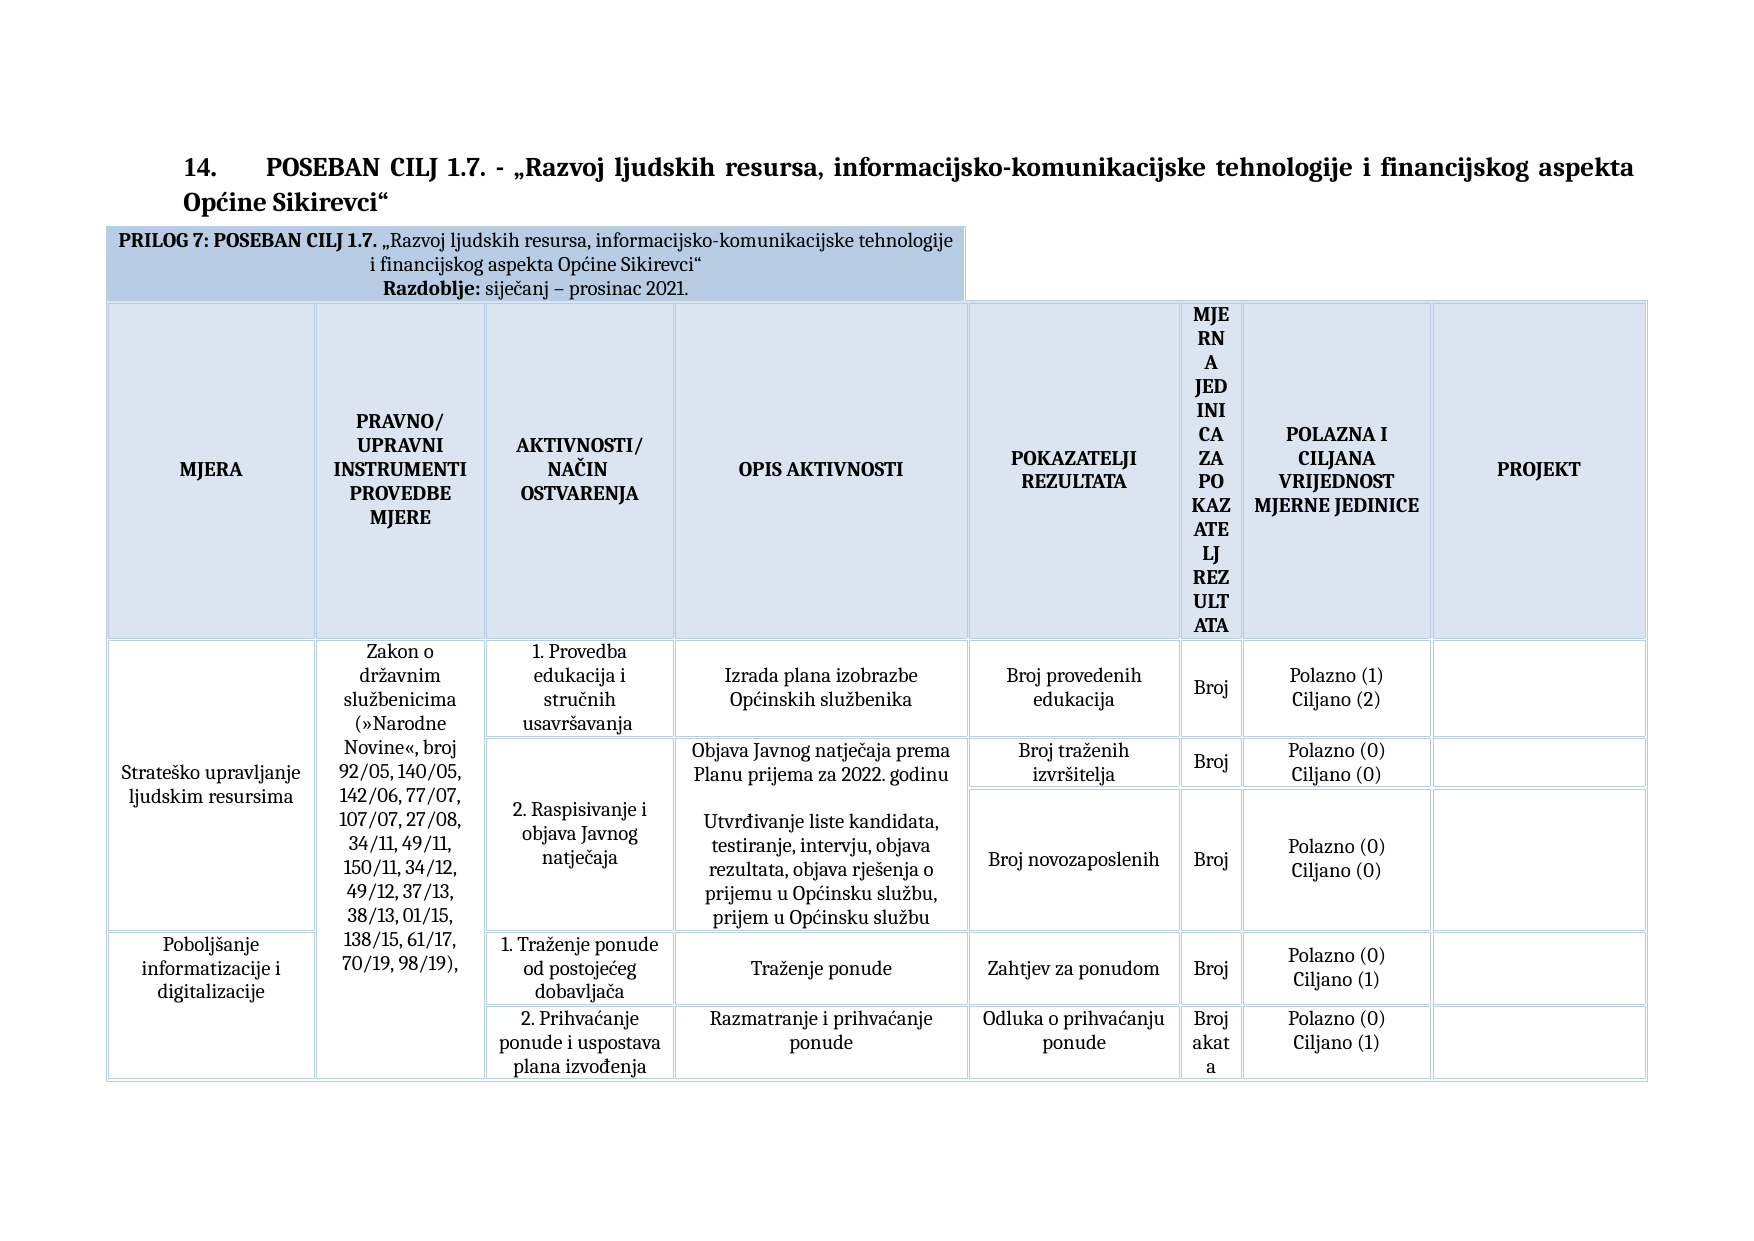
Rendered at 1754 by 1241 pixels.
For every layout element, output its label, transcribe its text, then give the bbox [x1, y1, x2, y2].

table_cell 1. Traženje ponude od postojećeg dobavljača [487, 933, 673, 1004]
table_cell Izrada plana izobrazbe Općinskih službenika [676, 641, 967, 736]
table_cell Broj [1182, 933, 1241, 1004]
table_cell [1434, 933, 1645, 1004]
table_cell 2. Raspisivanje i objava Javnog natječaja [487, 739, 673, 930]
table_cell [1434, 739, 1645, 786]
table_cell 2. Prihvaćanje ponude i uspostava plana izvođenja [487, 1007, 673, 1078]
table_cell Zakon o državnim službenicima (»Narodne Novine«, broj 92/05, 140/05, 142/06, 77/07, 107/07, 27/08, 34/11, 49/11, 150/11, 34/12, 49/12, 37/13, 38/13, 01/15, 138/15, 61/17, 70/19, 98/19), [317, 641, 484, 1078]
table_cell Broj akata [1182, 1007, 1241, 1078]
table_cell OPIS AKTIVNOSTI [676, 304, 967, 638]
subtitle POSEBAN CILJ 1.7. - „Razvoj ljudskih resursa, informacijsko-komunikacijske tehnologije i financijskog aspekta Općine Sikirevci“ [183, 151, 1636, 218]
table_cell Polazno (0) Ciljano (0) [1244, 739, 1430, 786]
table_cell Polazno (0) Ciljano (0) [1244, 790, 1430, 930]
table_cell Traženje ponude [676, 933, 967, 1004]
table_cell AKTIVNOSTI/ NAČIN OSTVARENJA [487, 304, 673, 638]
table_cell Poboljšanje informatizacije i digitalizacije [109, 933, 314, 1078]
table_cell POKAZATELJI REZULTATA [970, 304, 1179, 638]
table_cell Zahtjev za ponudom [970, 933, 1179, 1004]
table_cell 1. Provedba edukacija i stručnih usavršavanja [487, 641, 673, 736]
table_cell Strateško upravljanje ljudskim resursima [109, 641, 314, 930]
table_cell MJERA [109, 304, 314, 638]
table_header PRILOG 7: POSEBAN CILJ 1.7. „Razvoj ljudskih resursa, informacijsko-komunikacijske tehnologije i financijskog aspekta Općine Sikirevci“ Razdoblje: siječanj – prosinac 2021. [109, 229, 963, 300]
table_cell Polazno (0) Ciljano (1) [1244, 1007, 1430, 1078]
table_cell Razmatranje i prihvaćanje ponude [676, 1007, 967, 1078]
table_cell Broj novozaposlenih [970, 790, 1179, 930]
table_cell PROJEKT [1434, 304, 1645, 638]
table_cell [1434, 790, 1645, 930]
table_cell Objava Javnog natječaja prema Planu prijema za 2022. godinu Utvrđivanje liste kandidata, testiranje, intervju, objava rezultata, objava rješenja o prijemu u Općinsku službu, prijem u Općinsku službu [676, 739, 967, 930]
table_cell [1434, 1007, 1645, 1078]
table_cell Polazno (0) Ciljano (1) [1244, 933, 1430, 1004]
table_header [966, 226, 1646, 300]
table_cell Odluka o prihvaćanju ponude [970, 1007, 1179, 1078]
table_cell Broj [1182, 739, 1241, 786]
table_cell MJERNA JEDINICA ZA POKAZATELJ REZULTATA [1182, 304, 1241, 638]
table_cell POLAZNA I CILJANA VRIJEDNOST MJERNE JEDINICE [1244, 304, 1430, 638]
table_cell Polazno (1) Ciljano (2) [1244, 641, 1430, 736]
table_cell PRAVNO/UPRAVNI INSTRUMENTI PROVEDBE MJERE [317, 304, 484, 638]
table_cell [1434, 641, 1645, 736]
table_cell Broj [1182, 790, 1241, 930]
table_cell Broj provedenih edukacija [970, 641, 1179, 736]
table_cell Broj [1182, 641, 1241, 736]
table_cell Broj traženih izvršitelja [970, 739, 1179, 786]
